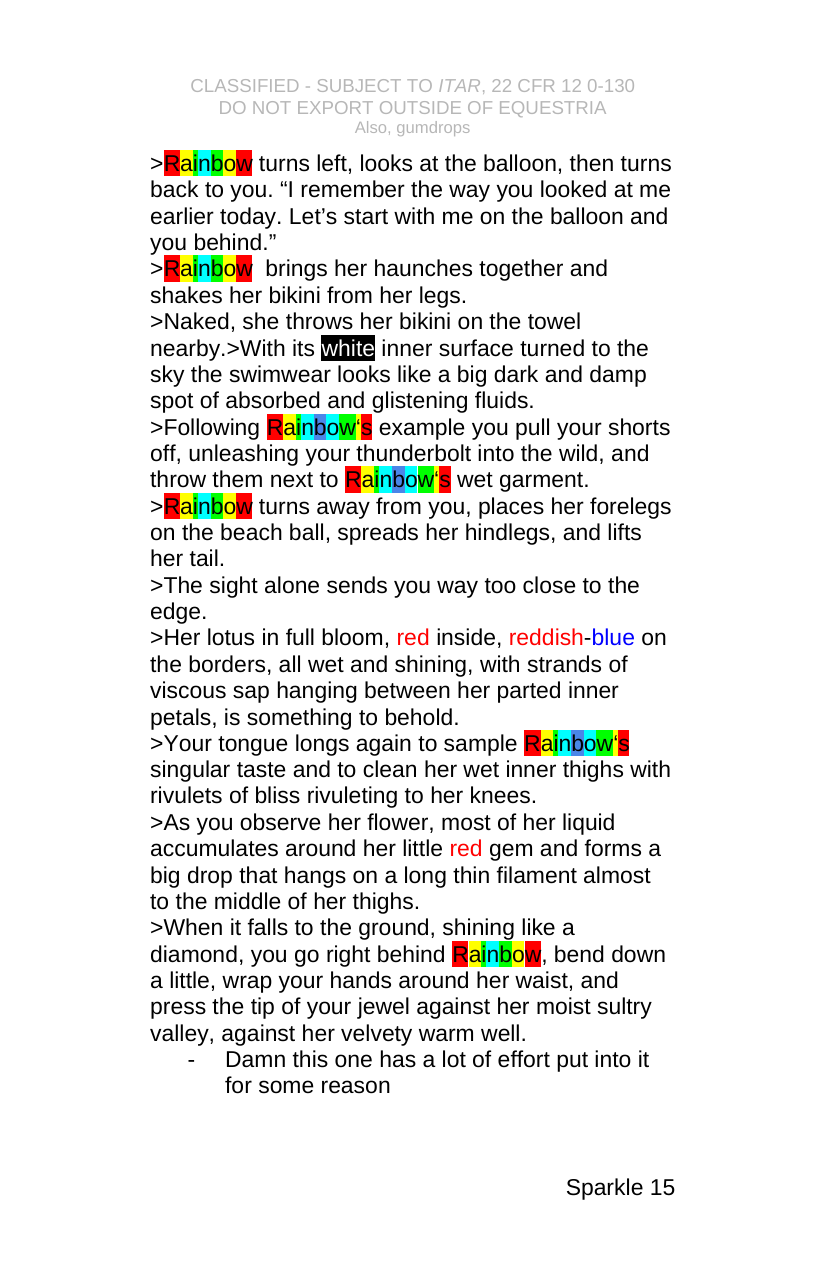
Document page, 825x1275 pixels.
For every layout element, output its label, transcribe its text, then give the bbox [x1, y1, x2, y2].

text >Rainbow turns away from you, places her forelegs on the beach ball, spreads her hindlegs, and lifts her tail. [150, 493, 675, 572]
list Damn this one has a lot of effort put into it for some reason [187, 1046, 675, 1099]
text >When it falls to the ground, shining like a diamond, you go right behind Rainbow, bend down a little, wrap your hands around her waist, and press the tip of your jewel against her moist sultry valley, against her velvety warm well. [150, 914, 675, 1046]
text >Naked, she throws her bikini on the towel nearby.>With its white inner surface turned to the sky the swimwear looks like a big dark and damp spot of absorbed and glistening fluids. [150, 308, 675, 413]
text >Rainbow turns left, looks at the balloon, then turns back to you. “I remember the way you looked at me earlier today. Let’s start with me on the balloon and you behind.” [150, 150, 675, 255]
text >Rainbow brings her haunches together and shakes her bikini from her legs. [150, 255, 675, 308]
text >The sight alone sends you way too close to the edge. [150, 572, 675, 624]
text >Your tongue longs again to sample Rainbow‘s singular taste and to clean her wet inner thighs with rivulets of bliss rivuleting to her knees. [150, 730, 675, 809]
text >Her lotus in full bloom, red inside, reddish-blue on the borders, all wet and shining, with strands of viscous sap hanging between her parted inner petals, is something to behold. [150, 624, 675, 730]
text >As you observe her flower, most of her liquid accumulates around her little red gem and forms a big drop that hangs on a long thin filament almost to the middle of her thighs. [150, 809, 675, 914]
text >Following Rainbow‘s example you pull your shorts off, unleashing your thunderbolt into the wild, and throw them next to Rainbow‘s wet garment. [150, 413, 675, 493]
